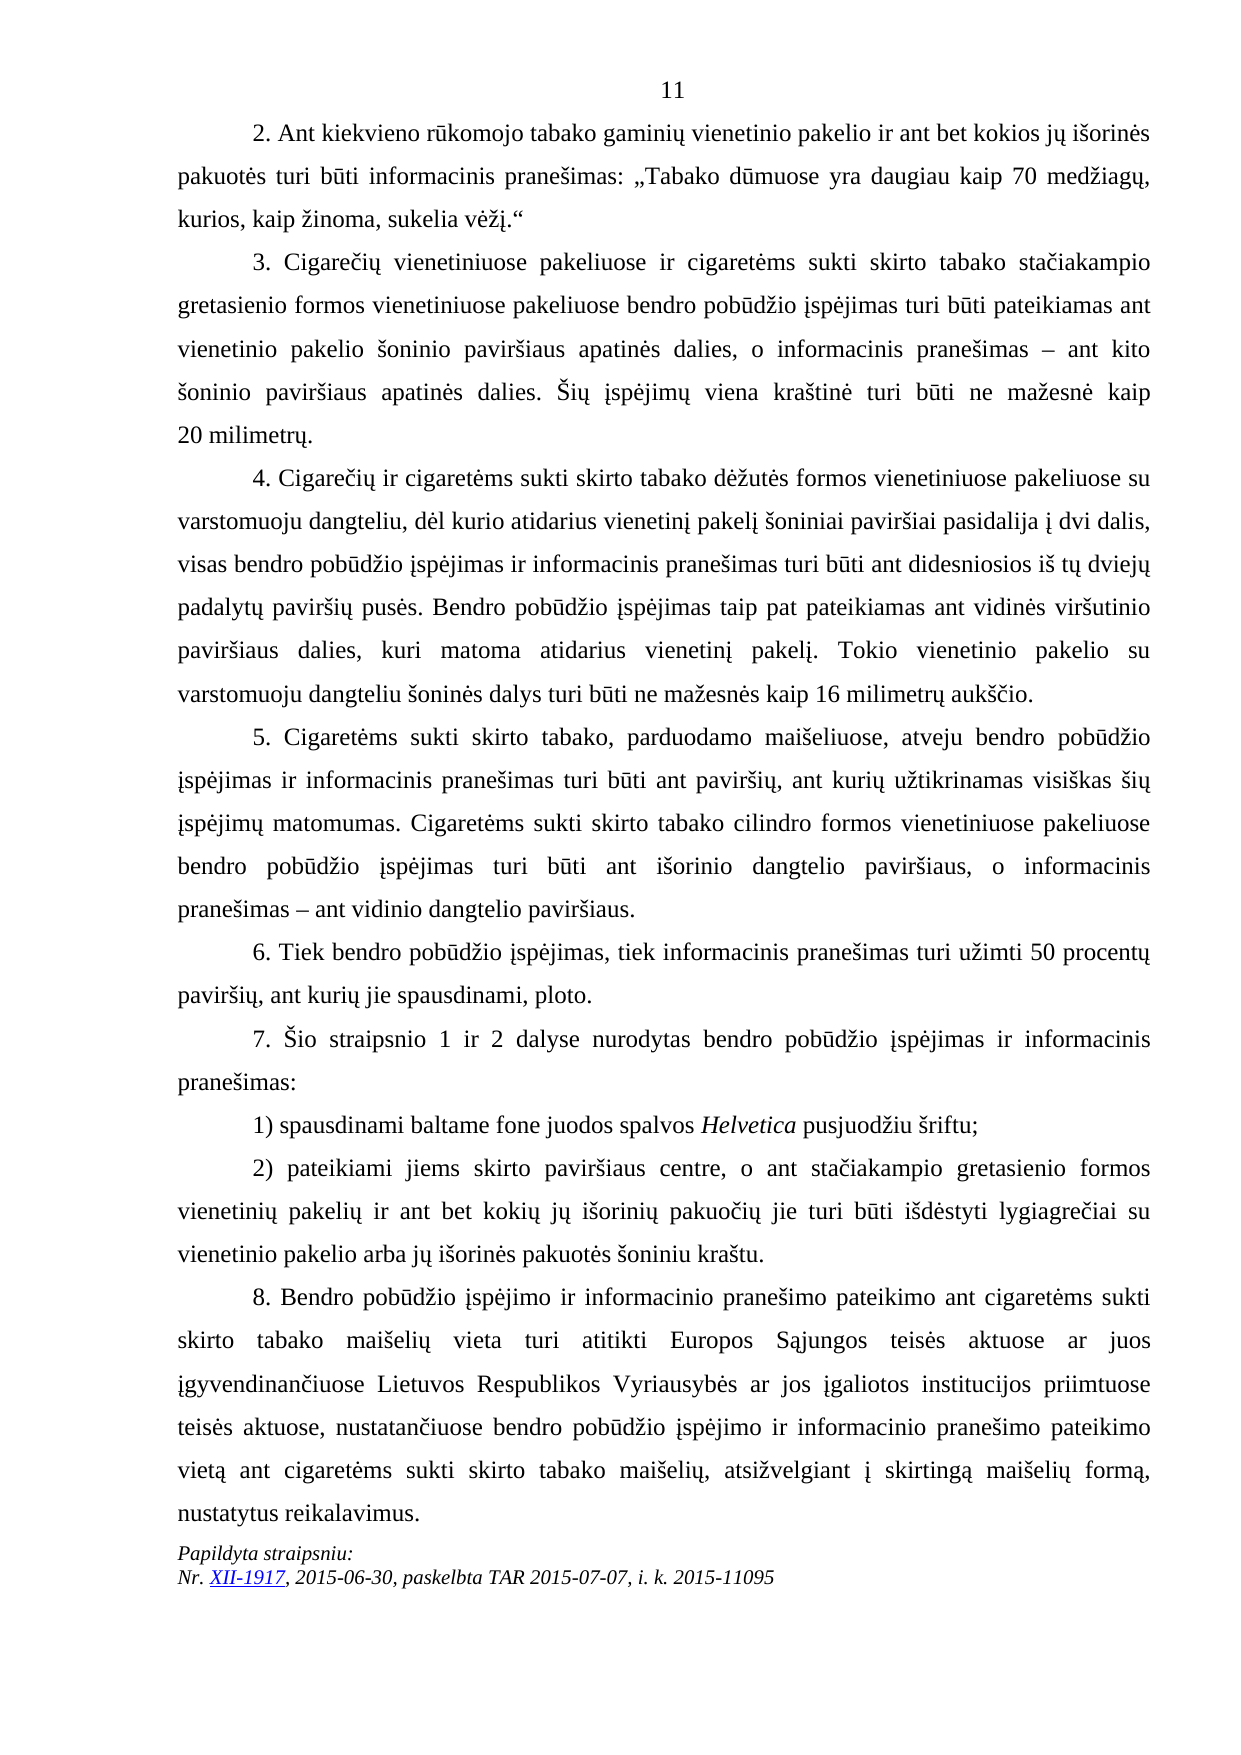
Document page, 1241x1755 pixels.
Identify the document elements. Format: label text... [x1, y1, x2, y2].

text 5. Cigaretėms sukti skirto tabako, parduodamo maišeliuose, atveju bendro pobūdžio įspėjimas ir informacinis pranešimas turi būti ant paviršių, ant kurių užtikrinamas visiškas šių įspėjimų matomumas. Cigaretėms sukti skirto tabako cilindro formos vienetiniuose pakeliuose bendro pobūdžio įspėjimas turi būti ant išorinio dangtelio paviršiaus, o informacinis pranešimas – ant vidinio dangtelio paviršiaus. [177, 722, 1152, 923]
text 3. Cigarečių vienetiniuose pakeliuose ir cigaretėms sukti skirto tabako stačiakampio gretasienio formos vienetiniuose pakeliuose bendro pobūdžio įspėjimas turi būti pateikiamas ant vienetinio pakelio šoninio paviršiaus apatinės dalies, o informacinis pranešimas – ant kito šoninio paviršiaus apatinės dalies. Šių įspėjimų viena kraštinė turi būti ne mažesnė kaip 20 milimetrų. [177, 247, 1152, 449]
text Papildyta straipsniu: [177, 1541, 1152, 1565]
text 7. Šio straipsnio 1 ir 2 dalyse nurodytas bendro pobūdžio įspėjimas ir informacinis pranešimas: [177, 1024, 1152, 1096]
text 2) pateikiami jiems skirto paviršiaus centre, o ant stačiakampio gretasienio formos vienetinių pakelių ir ant bet kokių jų išorinių pakuočių jie turi būti išdėstyti lygiagrečiai su vienetinio pakelio arba jų išorinės pakuotės šoniniu kraštu. [177, 1153, 1152, 1268]
text 4. Cigarečių ir cigaretėms sukti skirto tabako dėžutės formos vienetiniuose pakeliuose su varstomuoju dangteliu, dėl kurio atidarius vienetinį pakelį šoniniai paviršiai pasidalija į dvi dalis, visas bendro pobūdžio įspėjimas ir informacinis pranešimas turi būti ant didesniosios iš tų dviejų padalytų paviršių pusės. Bendro pobūdžio įspėjimas taip pat pateikiamas ant vidinės viršutinio paviršiaus dalies, kuri matoma atidarius vienetinį pakelį. Tokio vienetinio pakelio su varstomuoju dangteliu šoninės dalys turi būti ne mažesnės kaip 16 milimetrų aukščio. [177, 463, 1152, 707]
text 8. Bendro pobūdžio įspėjimo ir informacinio pranešimo pateikimo ant cigaretėms sukti skirto tabako maišelių vieta turi atitikti Europos Sąjungos teisės aktuose ar juos įgyvendinančiuose Lietuvos Respublikos Vyriausybės ar jos įgaliotos institucijos priimtuose teisės aktuose, nustatančiuose bendro pobūdžio įspėjimo ir informacinio pranešimo pateikimo vietą ant cigaretėms sukti skirto tabako maišelių, atsižvelgiant į skirtingą maišelių formą, nustatytus reikalavimus. [177, 1282, 1152, 1527]
text Nr. XII-1917, 2015-06-30, paskelbta TAR 2015-07-07, i. k. 2015-11095 [177, 1565, 1152, 1589]
text 2. Ant kiekvieno rūkomojo tabako gaminių vienetinio pakelio ir ant bet kokios jų išorinės pakuotės turi būti informacinis pranešimas: „Tabako dūmuose yra daugiau kaip 70 medžiagų, kurios, kaip žinoma, sukelia vėžį.“ [177, 118, 1152, 233]
text 1) spausdinami baltame fone juodos spalvos Helvetica pusjuodžiu šriftu; [177, 1110, 1152, 1139]
text 6. Tiek bendro pobūdžio įspėjimas, tiek informacinis pranešimas turi užimti 50 procentų paviršių, ant kurių jie spausdinami, ploto. [177, 937, 1152, 1009]
